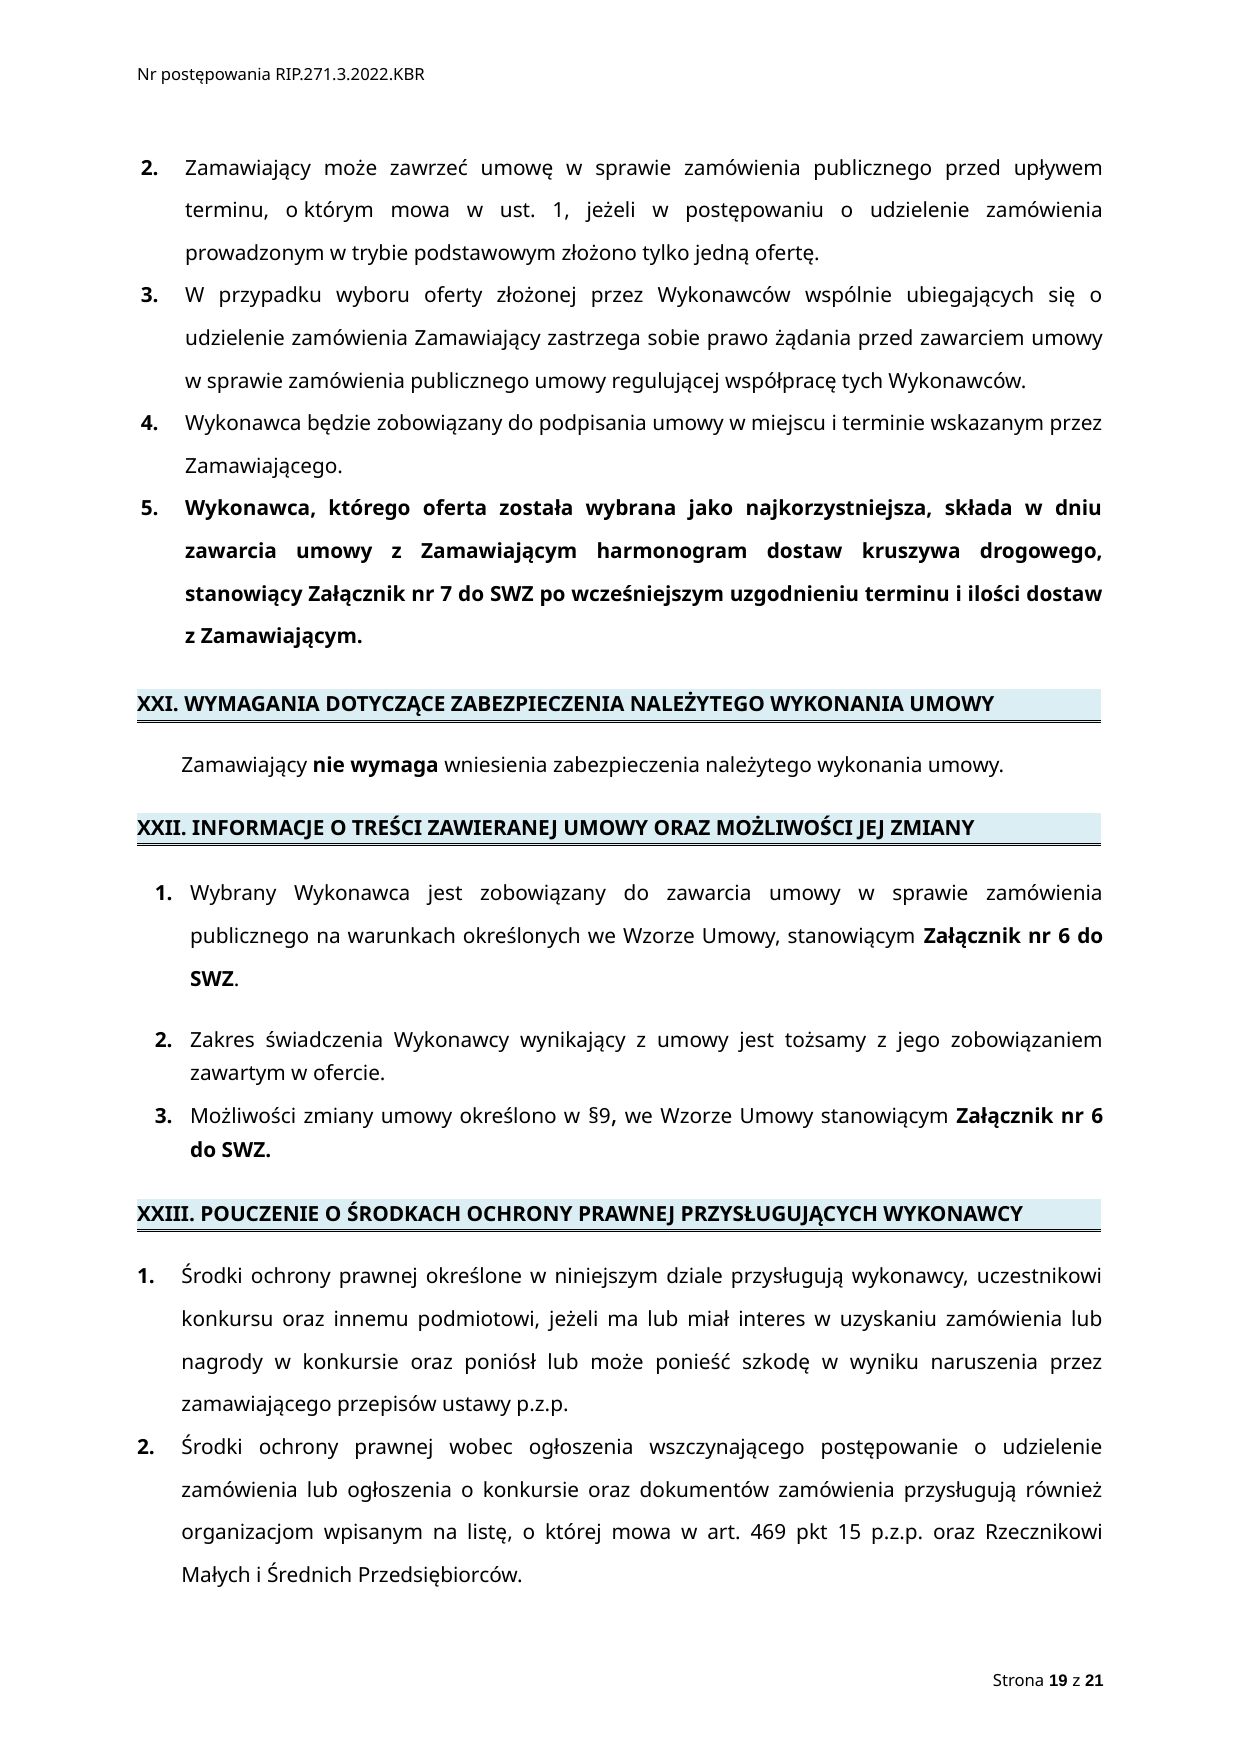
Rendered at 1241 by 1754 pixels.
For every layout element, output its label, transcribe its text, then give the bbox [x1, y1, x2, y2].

list Wykonawca, którego oferta została wybrana jako najkorzystniejsza, składa w dniu zawarcia umowy z Zamawiającym harmonogram dostaw kruszywa drogowego, stanowiący Załącznik nr 7 do SWZ po wcześniejszym uzgodnieniu terminu i ilości dostaw z Zamawiającym. [141, 493, 1103, 650]
subtitle Zamawiający nie wymaga wniesienia zabezpieczenia należytego wykonania umowy. [181, 751, 1103, 779]
list Zamawiający może zawrzeć umowę w sprawie zamówienia publicznego przed upływem terminu, o którym mowa w ust. 1, jeżeli w postępowaniu o udzielenie zamówienia prowadzonym w trybie podstawowym złożono tylko jedną ofertę. [141, 153, 1103, 266]
subtitle Zakres świadczenia Wykonawcy wynikający z umowy jest tożsamy z jego zobowiązaniem zawartym w ofercie. [154, 1025, 1103, 1086]
subtitle Wybrany Wykonawca jest zobowiązany do zawarcia umowy w sprawie zamówienia publicznego na warunkach określonych we Wzorze Umowy, stanowiącym Załącznik nr 6 do SWZ. [154, 878, 1103, 992]
list XXI. WYMAGANIA DOTYCZĄCE ZABEZPIECZENIA NALEŻYTEGO WYKONANIA UMOWY [137, 689, 1101, 720]
list W przypadku wyboru oferty złożonej przez Wykonawców wspólnie ubiegających się o udzielenie zamówienia Zamawiający zastrzega sobie prawo żądania przed zawarciem umowy w sprawie zamówienia publicznego umowy regulującej współpracę tych Wykonawców. [141, 281, 1103, 394]
subtitle Możliwości zmiany umowy określono w §9, we Wzorze Umowy stanowiącym Załącznik nr 6 do SWZ. [154, 1096, 1103, 1163]
list XXIII. POUCZENIE O ŚRODKACH OCHRONY PRAWNEJ PRZYSŁUGUJĄCYCH WYKONAWCY [137, 1199, 1101, 1229]
list Wykonawca będzie zobowiązany do podpisania umowy w miejscu i terminie wskazanym przez Zamawiającego. [141, 408, 1103, 479]
list XXII. INFORMACJE O TREŚCI ZAWIERANEJ UMOWY ORAZ MOŻLIWOŚCI JEJ ZMIANY [137, 813, 1101, 843]
list Środki ochrony prawnej określone w niniejszym dziale przysługują wykonawcy, uczestnikowi konkursu oraz innemu podmiotowi, jeżeli ma lub miał interes w uzyskaniu zamówienia lub nagrody w konkursie oraz poniósł lub może ponieść szkodę w wyniku naruszenia przez zamawiającego przepisów ustawy p.z.p. [137, 1262, 1103, 1418]
list Środki ochrony prawnej wobec ogłoszenia wszczynającego postępowanie o udzielenie zamówienia lub ogłoszenia o konkursie oraz dokumentów zamówienia przysługują również organizacjom wpisanym na listę, o której mowa w art. 469 pkt 15 p.z.p. oraz Rzecznikowi Małych i Średnich Przedsiębiorców. [137, 1432, 1103, 1588]
